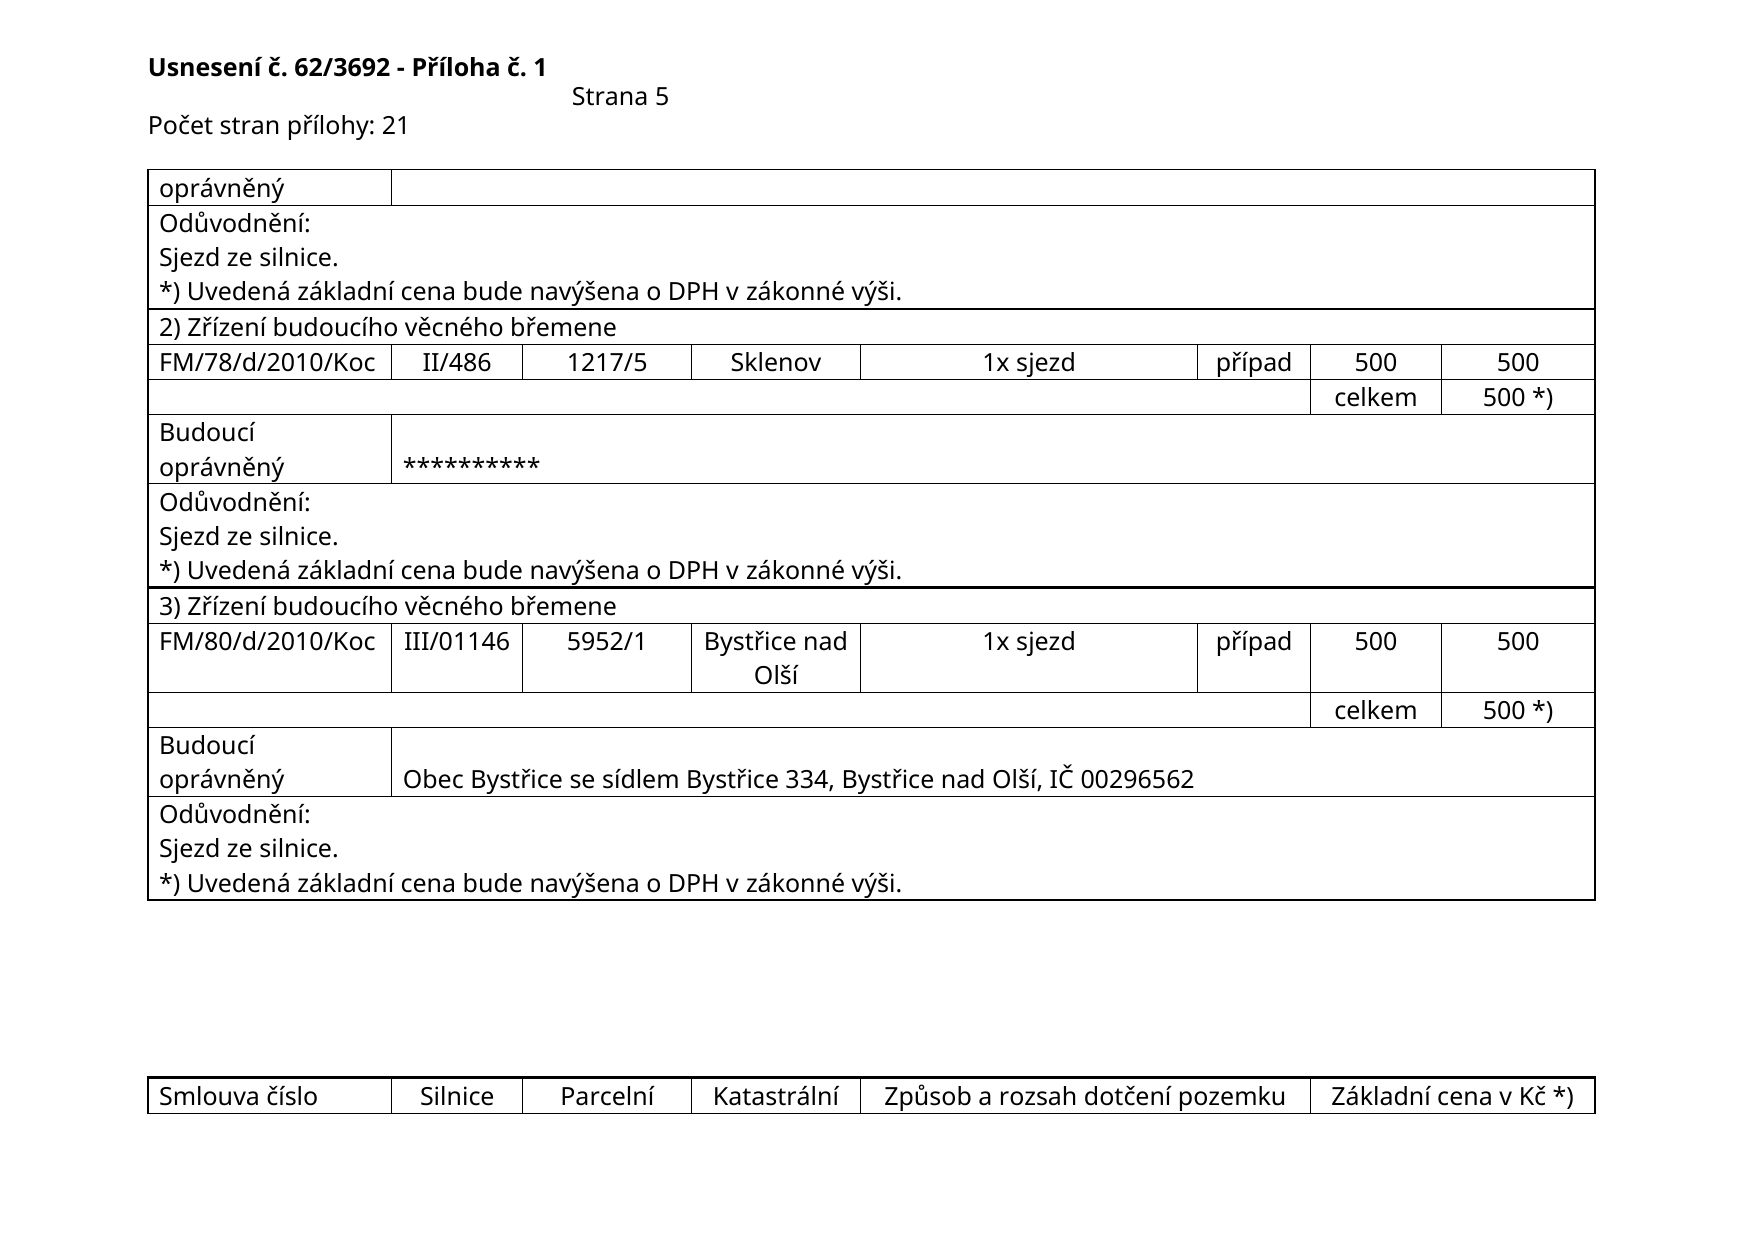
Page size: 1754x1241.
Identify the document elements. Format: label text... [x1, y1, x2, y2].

table_cell Obec Bystřice se sídlem Bystřice 334, Bystřice nad Olší, IČ 00296562 [392, 728, 1594, 796]
table_cell III/01146 [392, 624, 522, 692]
table_cell Odůvodnění: Sjezd ze silnice. *) Uvedená základní cena bude navýšena o DPH v zákonné výši. [149, 797, 1594, 899]
table_cell případ [1198, 345, 1310, 379]
table_cell 3) Zřízení budoucího věcného břemene [149, 589, 1594, 623]
table_header Smlouva číslo [149, 1079, 391, 1112]
table_cell Budoucí oprávněný [149, 415, 391, 483]
table_header Silnice [392, 1079, 522, 1112]
table_cell celkem [1311, 380, 1441, 414]
table_cell 500 [1311, 624, 1441, 692]
table_cell Bystřice nad Olší [692, 624, 860, 692]
table_cell 500 *) [1442, 380, 1594, 414]
table_header Základní cena v Kč *) [1311, 1079, 1594, 1112]
table_cell Sklenov [692, 345, 860, 379]
table_cell 1217/5 [523, 345, 691, 379]
table_cell ********** [392, 415, 1594, 483]
table_cell 500 *) [1442, 693, 1594, 727]
table_cell 500 [1442, 345, 1594, 379]
table_cell oprávněný [149, 170, 391, 204]
table_cell 5952/1 [523, 624, 691, 692]
table_cell FM/78/d/2010/Koc [149, 345, 391, 379]
table_cell FM/80/d/2010/Koc [149, 624, 391, 692]
table_cell [392, 170, 1594, 204]
table_cell 1x sjezd [861, 345, 1197, 379]
table_header Katastrální [692, 1079, 860, 1112]
table_cell Odůvodnění: Sjezd ze silnice. *) Uvedená základní cena bude navýšena o DPH v zákonné výši. [149, 206, 1594, 308]
table_cell 2) Zřízení budoucího věcného břemene [149, 310, 1594, 344]
table_cell Budoucí oprávněný [149, 728, 391, 796]
table_header Parcelní [523, 1079, 691, 1112]
table_cell 500 [1442, 624, 1594, 692]
table_header Způsob a rozsah dotčení pozemku [861, 1079, 1310, 1112]
table_cell celkem [1311, 693, 1441, 727]
table_cell 500 [1311, 345, 1441, 379]
table_cell případ [1198, 624, 1310, 692]
table_cell II/486 [392, 345, 522, 379]
table_cell [149, 380, 1310, 414]
table_cell Odůvodnění: Sjezd ze silnice. *) Uvedená základní cena bude navýšena o DPH v zákonné výši. [149, 484, 1594, 586]
table_cell [149, 693, 1310, 727]
table_cell 1x sjezd [861, 624, 1197, 692]
